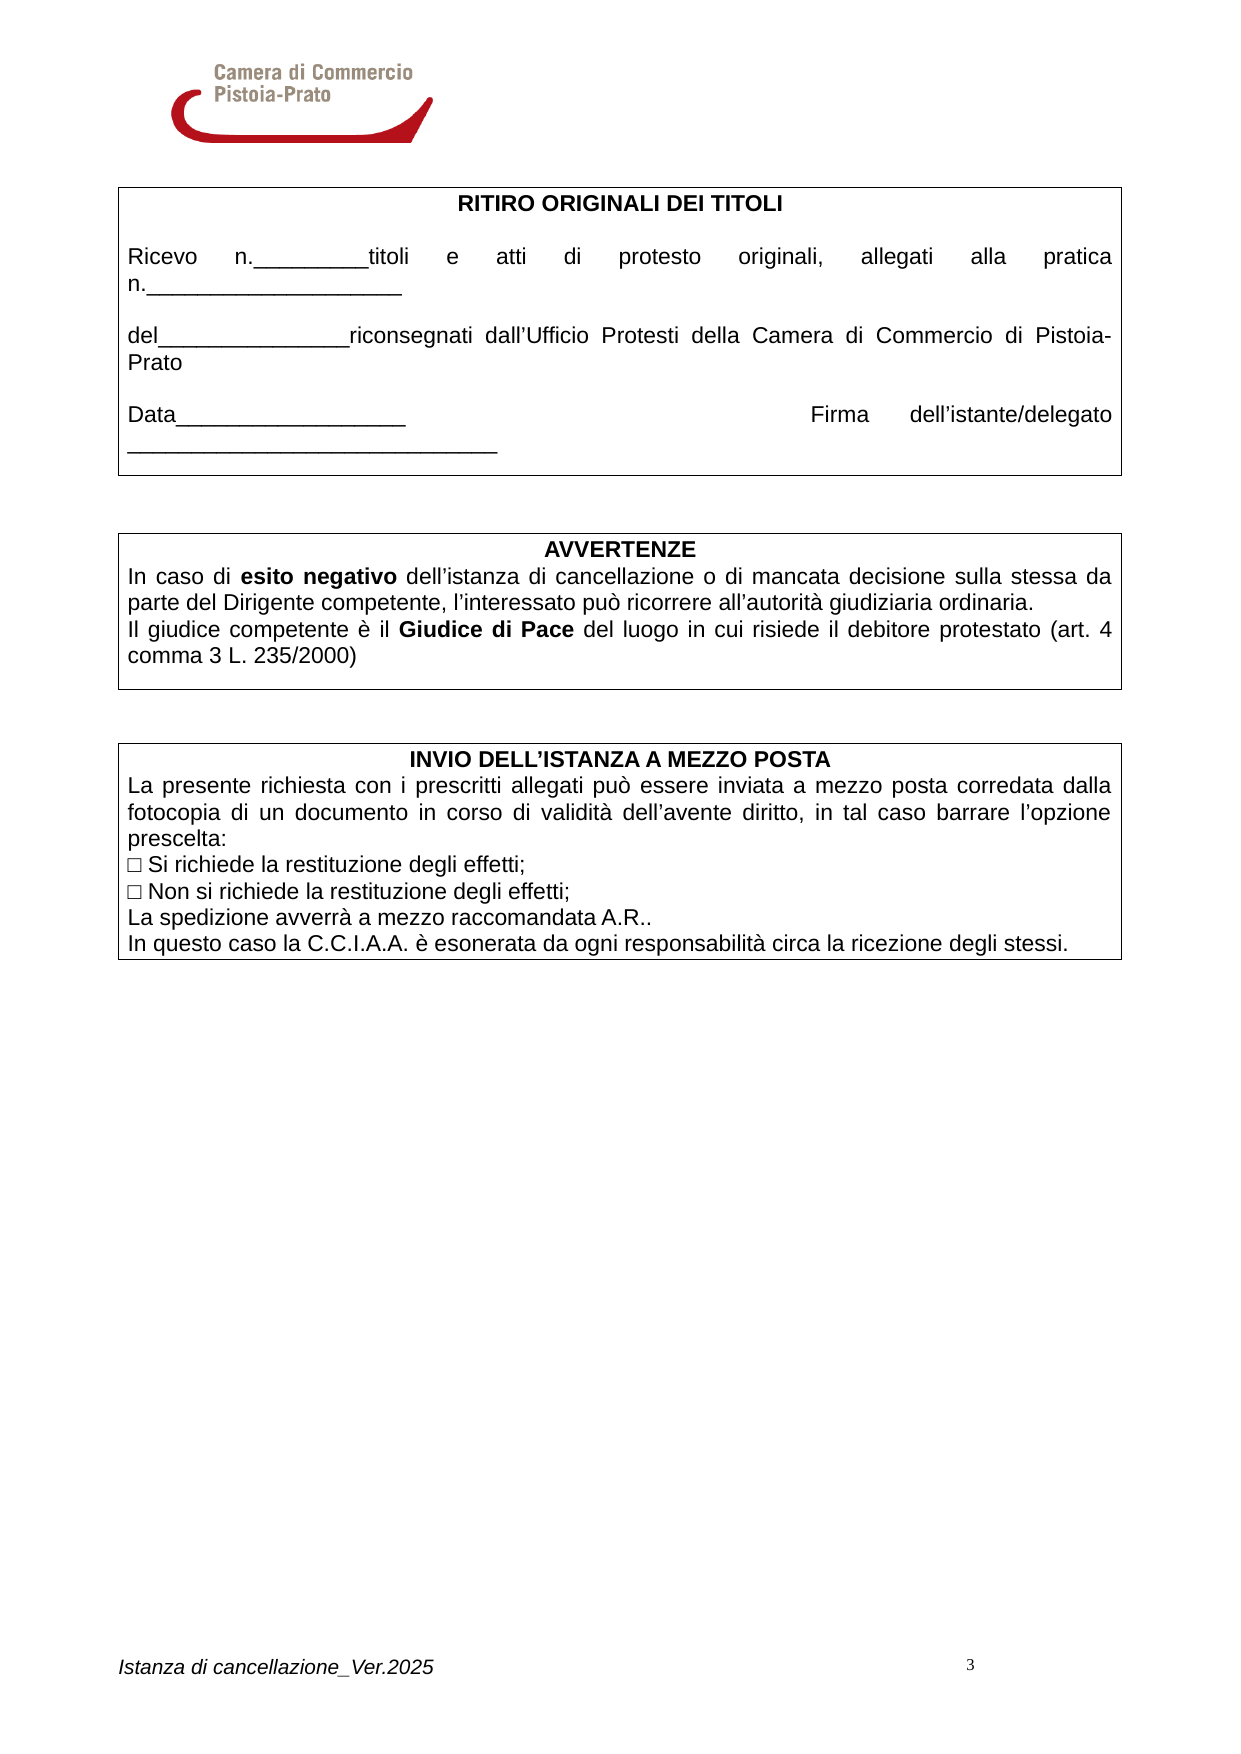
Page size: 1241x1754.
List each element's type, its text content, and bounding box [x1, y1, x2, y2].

text del_______________riconsegnati dall’Ufficio Protesti della Camera di Commercio di Pistoia-Prato [119, 319, 1121, 375]
text AVVERTENZE [119, 534, 1121, 560]
text Ricevo n._________titoli e atti di protesto originali, allegati alla pratica n.____________________ [119, 240, 1121, 296]
text □ Non si richiede la restituzione degli effetti; [119, 874, 1121, 901]
text RITIRO ORIGINALI DEI TITOLI [119, 188, 1121, 217]
text □ Si richiede la restituzione degli effetti; [119, 848, 1121, 874]
text In questo caso la C.C.I.A.A. è esonerata da ogni responsabilità circa la ricezione degli stessi. [119, 927, 1121, 959]
text Il giudice competente è il Giudice di Pace del luogo in cui risiede il debitore protestato (art. 4 comma 3 L. 235/2000) [119, 612, 1121, 689]
text INVIO DELL’ISTANZA A MEZZO POSTA [119, 744, 1121, 769]
text La spedizione avverrà a mezzo raccomandata A.R.. [119, 901, 1121, 927]
text La presente richiesta con i prescritti allegati può essere inviata a mezzo posta corredata dalla fotocopia di un documento in corso di validità dell’avente diritto, in tal caso barrare l’opzione prescelta: [119, 769, 1121, 848]
text Data__________________ Firma dell’istante/delegato _____________________________ [119, 398, 1121, 475]
text In caso di esito negativo dell’istanza di cancellazione o di mancata decisione sulla stessa da parte del Dirigente competente, l’interessato può ricorrere all’autorità giudiziaria ordinaria. [119, 560, 1121, 612]
